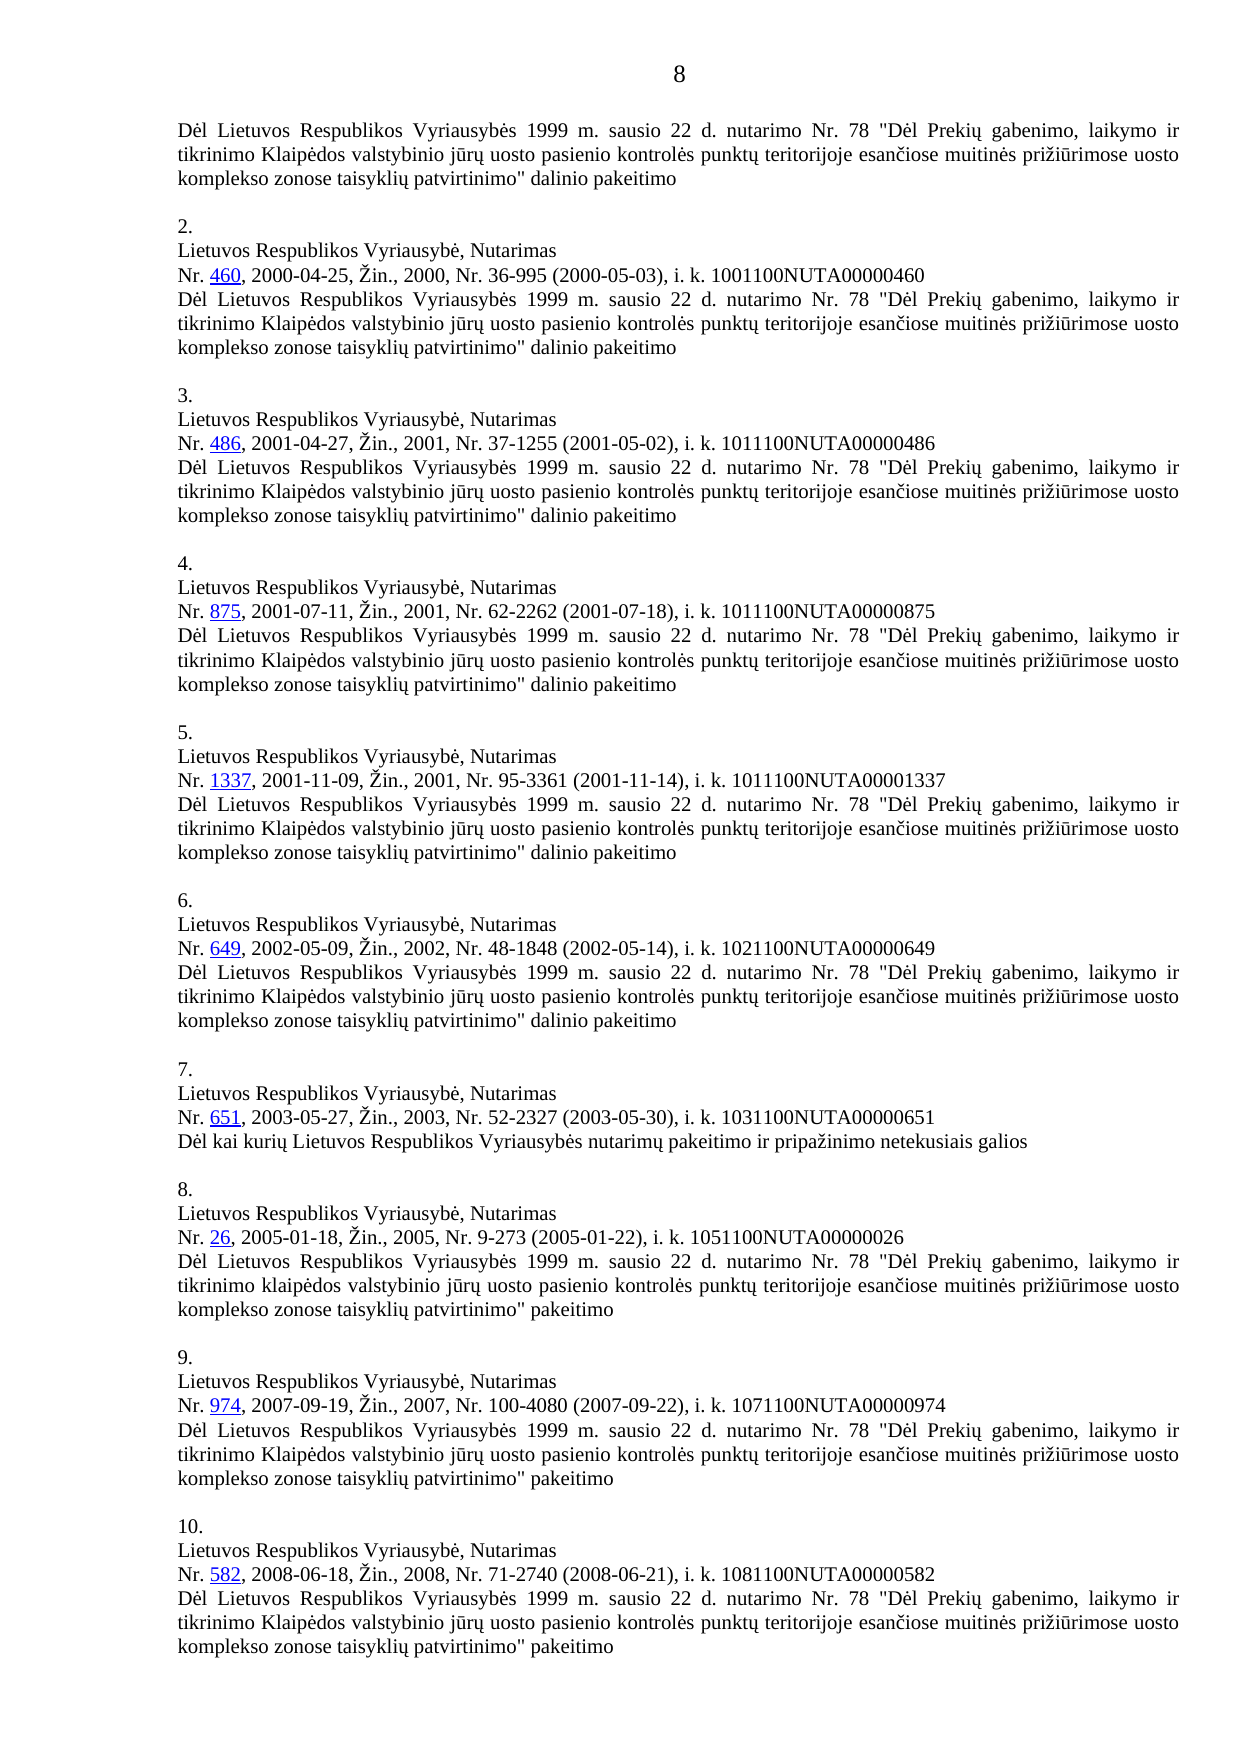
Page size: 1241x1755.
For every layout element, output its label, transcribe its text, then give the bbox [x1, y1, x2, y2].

text Nr. 651, 2003-05-27, Žin., 2003, Nr. 52-2327 (2003-05-30), i. k. 1031100NUTA00000651 [177, 1105, 1181, 1129]
text Dėl Lietuvos Respublikos Vyriausybės 1999 m. sausio 22 d. nutarimo Nr. 78 "Dėl Prekių gabenimo, laikymo ir tikrinimo Klaipėdos valstybinio jūrų uosto pasienio kontrolės punktų teritorijoje esančiose muitinės prižiūrimose uosto komplekso zonose taisyklių patvirtinimo" dalinio pakeitimo [177, 623, 1181, 696]
text Lietuvos Respublikos Vyriausybė, Nutarimas [177, 1369, 1181, 1393]
text Lietuvos Respublikos Vyriausybė, Nutarimas [177, 575, 1181, 599]
text Dėl kai kurių Lietuvos Respublikos Vyriausybės nutarimų pakeitimo ir pripažinimo netekusiais galios [177, 1129, 1181, 1153]
text Lietuvos Respublikos Vyriausybė, Nutarimas [177, 407, 1181, 431]
text 10. [177, 1514, 1181, 1538]
text Nr. 582, 2008-06-18, Žin., 2008, Nr. 71-2740 (2008-06-21), i. k. 1081100NUTA00000582 [177, 1562, 1181, 1586]
text Nr. 1337, 2001-11-09, Žin., 2001, Nr. 95-3361 (2001-11-14), i. k. 1011100NUTA00001337 [177, 768, 1181, 792]
text Lietuvos Respublikos Vyriausybė, Nutarimas [177, 1201, 1181, 1225]
text 3. [177, 383, 1181, 407]
text Nr. 460, 2000-04-25, Žin., 2000, Nr. 36-995 (2000-05-03), i. k. 1001100NUTA00000460 [177, 262, 1181, 287]
text Dėl Lietuvos Respublikos Vyriausybės 1999 m. sausio 22 d. nutarimo Nr. 78 "Dėl Prekių gabenimo, laikymo ir tikrinimo Klaipėdos valstybinio jūrų uosto pasienio kontrolės punktų teritorijoje esančiose muitinės prižiūrimose uosto komplekso zonose taisyklių patvirtinimo" dalinio pakeitimo [177, 792, 1181, 864]
text Nr. 649, 2002-05-09, Žin., 2002, Nr. 48-1848 (2002-05-14), i. k. 1021100NUTA00000649 [177, 936, 1181, 960]
text 6. [177, 888, 1181, 912]
text Lietuvos Respublikos Vyriausybė, Nutarimas [177, 912, 1181, 936]
text Lietuvos Respublikos Vyriausybė, Nutarimas [177, 238, 1181, 262]
text 5. [177, 720, 1181, 744]
text Dėl Lietuvos Respublikos Vyriausybės 1999 m. sausio 22 d. nutarimo Nr. 78 "Dėl Prekių gabenimo, laikymo ir tikrinimo Klaipėdos valstybinio jūrų uosto pasienio kontrolės punktų teritorijoje esančiose muitinės prižiūrimose uosto komplekso zonose taisyklių patvirtinimo" dalinio pakeitimo [177, 960, 1181, 1032]
text 9. [177, 1345, 1181, 1369]
text Nr. 486, 2001-04-27, Žin., 2001, Nr. 37-1255 (2001-05-02), i. k. 1011100NUTA00000486 [177, 431, 1181, 455]
text 4. [177, 551, 1181, 575]
text Dėl Lietuvos Respublikos Vyriausybės 1999 m. sausio 22 d. nutarimo Nr. 78 "Dėl Prekių gabenimo, laikymo ir tikrinimo Klaipėdos valstybinio jūrų uosto pasienio kontrolės punktų teritorijoje esančiose muitinės prižiūrimose uosto komplekso zonose taisyklių patvirtinimo" dalinio pakeitimo [177, 118, 1181, 190]
text Lietuvos Respublikos Vyriausybė, Nutarimas [177, 744, 1181, 768]
text Dėl Lietuvos Respublikos Vyriausybės 1999 m. sausio 22 d. nutarimo Nr. 78 "Dėl Prekių gabenimo, laikymo ir tikrinimo Klaipėdos valstybinio jūrų uosto pasienio kontrolės punktų teritorijoje esančiose muitinės prižiūrimose uosto komplekso zonose taisyklių patvirtinimo" dalinio pakeitimo [177, 287, 1181, 359]
text Dėl Lietuvos Respublikos Vyriausybės 1999 m. sausio 22 d. nutarimo Nr. 78 "Dėl Prekių gabenimo, laikymo ir tikrinimo klaipėdos valstybinio jūrų uosto pasienio kontrolės punktų teritorijoje esančiose muitinės prižiūrimose uosto komplekso zonose taisyklių patvirtinimo" pakeitimo [177, 1249, 1181, 1321]
text Nr. 875, 2001-07-11, Žin., 2001, Nr. 62-2262 (2001-07-18), i. k. 1011100NUTA00000875 [177, 599, 1181, 623]
text Lietuvos Respublikos Vyriausybė, Nutarimas [177, 1538, 1181, 1562]
text Nr. 974, 2007-09-19, Žin., 2007, Nr. 100-4080 (2007-09-22), i. k. 1071100NUTA00000974 [177, 1393, 1181, 1417]
text Nr. 26, 2005-01-18, Žin., 2005, Nr. 9-273 (2005-01-22), i. k. 1051100NUTA00000026 [177, 1225, 1181, 1249]
text 7. [177, 1057, 1181, 1081]
text 8. [177, 1177, 1181, 1201]
text 2. [177, 214, 1181, 238]
text Dėl Lietuvos Respublikos Vyriausybės 1999 m. sausio 22 d. nutarimo Nr. 78 "Dėl Prekių gabenimo, laikymo ir tikrinimo Klaipėdos valstybinio jūrų uosto pasienio kontrolės punktų teritorijoje esančiose muitinės prižiūrimose uosto komplekso zonose taisyklių patvirtinimo" pakeitimo [177, 1586, 1181, 1658]
text Dėl Lietuvos Respublikos Vyriausybės 1999 m. sausio 22 d. nutarimo Nr. 78 "Dėl Prekių gabenimo, laikymo ir tikrinimo Klaipėdos valstybinio jūrų uosto pasienio kontrolės punktų teritorijoje esančiose muitinės prižiūrimose uosto komplekso zonose taisyklių patvirtinimo" pakeitimo [177, 1417, 1181, 1490]
text Dėl Lietuvos Respublikos Vyriausybės 1999 m. sausio 22 d. nutarimo Nr. 78 "Dėl Prekių gabenimo, laikymo ir tikrinimo Klaipėdos valstybinio jūrų uosto pasienio kontrolės punktų teritorijoje esančiose muitinės prižiūrimose uosto komplekso zonose taisyklių patvirtinimo" dalinio pakeitimo [177, 455, 1181, 527]
text Lietuvos Respublikos Vyriausybė, Nutarimas [177, 1081, 1181, 1105]
